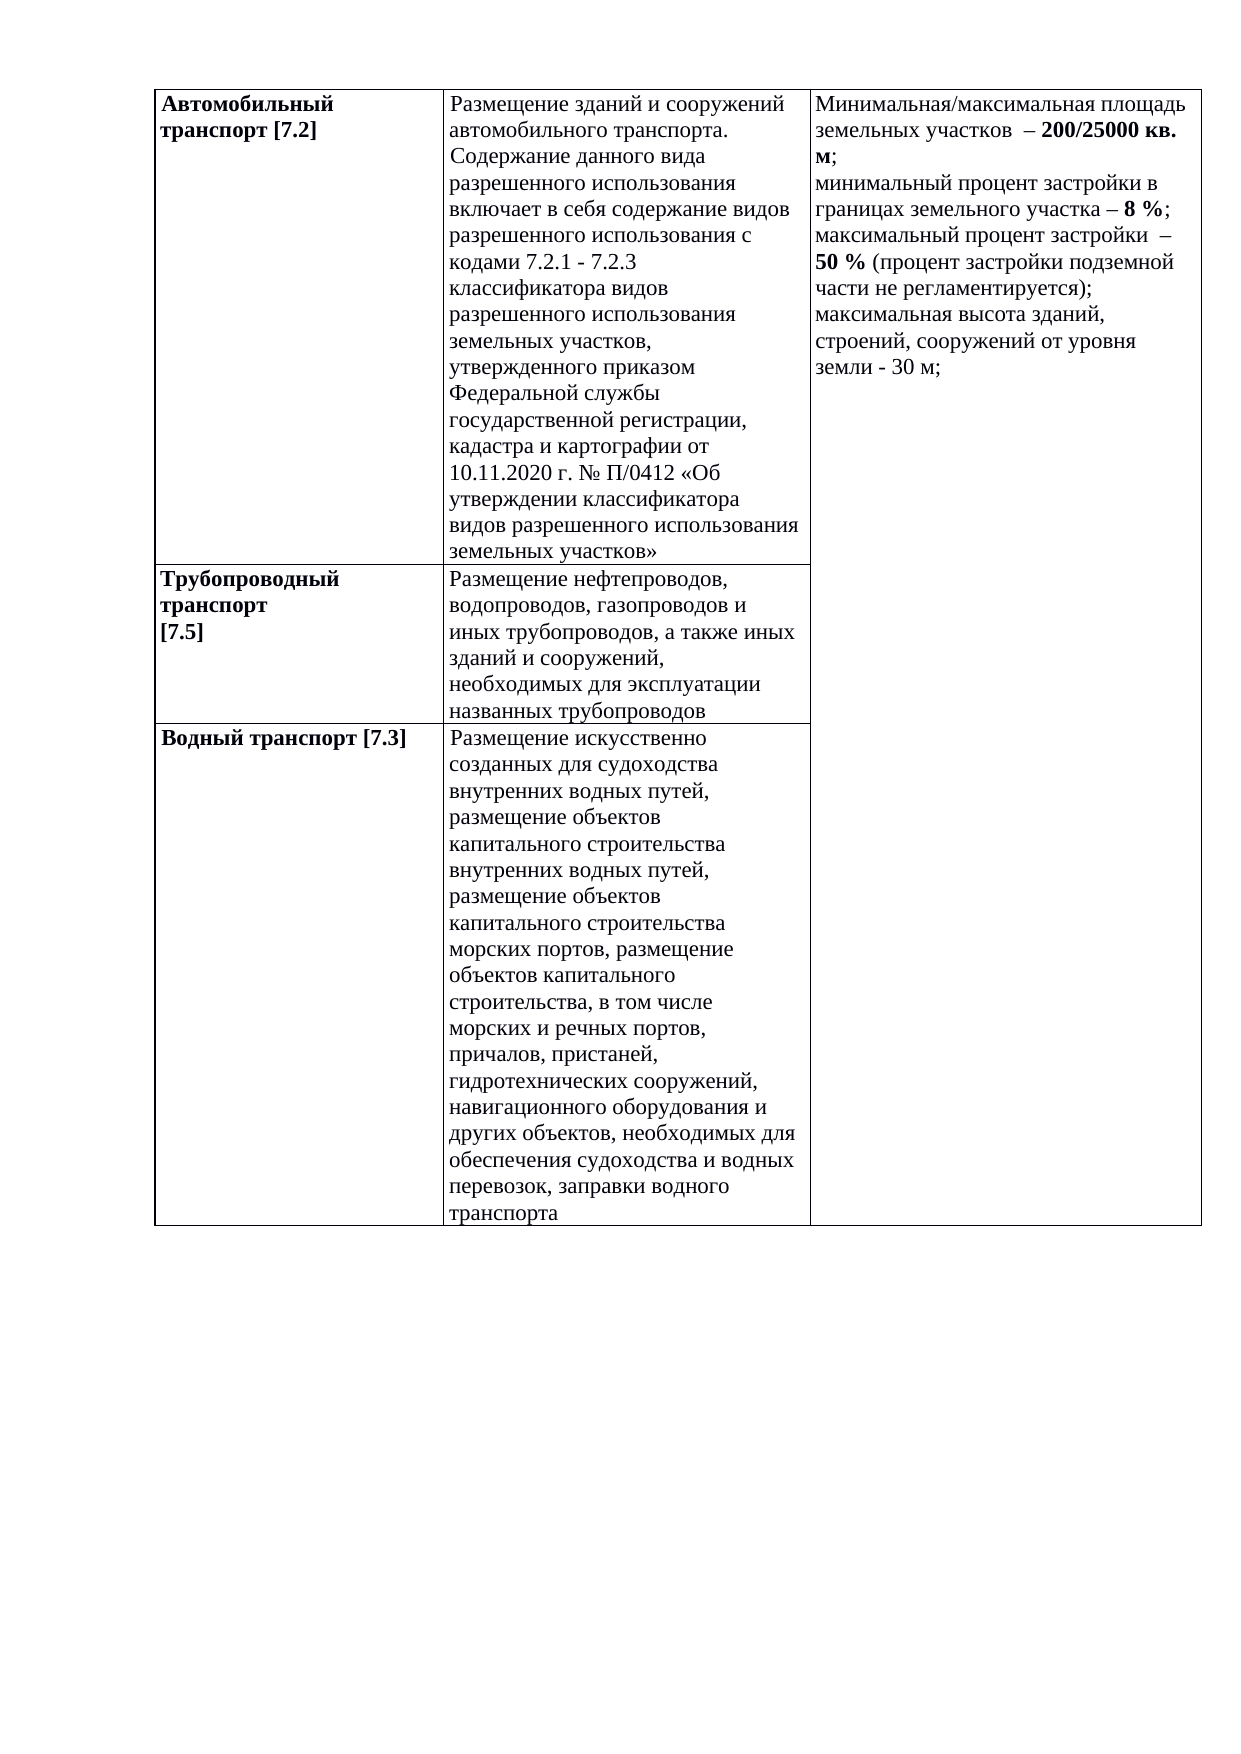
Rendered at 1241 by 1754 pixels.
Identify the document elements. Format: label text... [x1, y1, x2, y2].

table_cell Размещение зданий и сооружений автомобильного транспорта. Содержание данного вида разрешенного использования включает в себя содержание видов разрешенного использования с кодами 7.2.1 - 7.2.3 классификатора видов разрешенного использования земельных участков, утвержденного приказом Федеральной службы государственной регистрации, кадастра и картографии от 10.11.2020 г. № П/0412 «Об утверждении классификатора видов разрешенного использования земельных участков» [444, 90, 810, 564]
table_cell Размещение искусственно созданных для судоходства внутренних водных путей, размещение объектов капитального строительства внутренних водных путей, размещение объектов капитального строительства морских портов, размещение объектов капитального строительства, в том числе морских и речных портов, причалов, пристаней, гидротехнических сооружений, навигационного оборудования и других объектов, необходимых для обеспечения судоходства и водных перевозок, заправки водного транспорта [444, 724, 810, 1225]
table_cell Водный транспорт [7.3] [156, 724, 443, 1225]
table_cell Автомобильный транспорт [7.2] [156, 90, 443, 564]
table_cell Размещение нефтепроводов, водопроводов, газопроводов и иных трубопроводов, а также иных зданий и сооружений, необходимых для эксплуатации названных трубопроводов [444, 565, 810, 723]
table_cell Трубопроводный транспорт [7.5] [156, 565, 443, 723]
table_cell Минимальная/максимальная площадь земельных участков – 200/25000 кв. м; минимальный процент застройки в границах земельного участка – 8 %; максимальный процент застройки – 50 % (процент застройки подземной части не регламентируется); максимальная высота зданий, строений, сооружений от уровня земли - 30 м; [811, 90, 1201, 1225]
